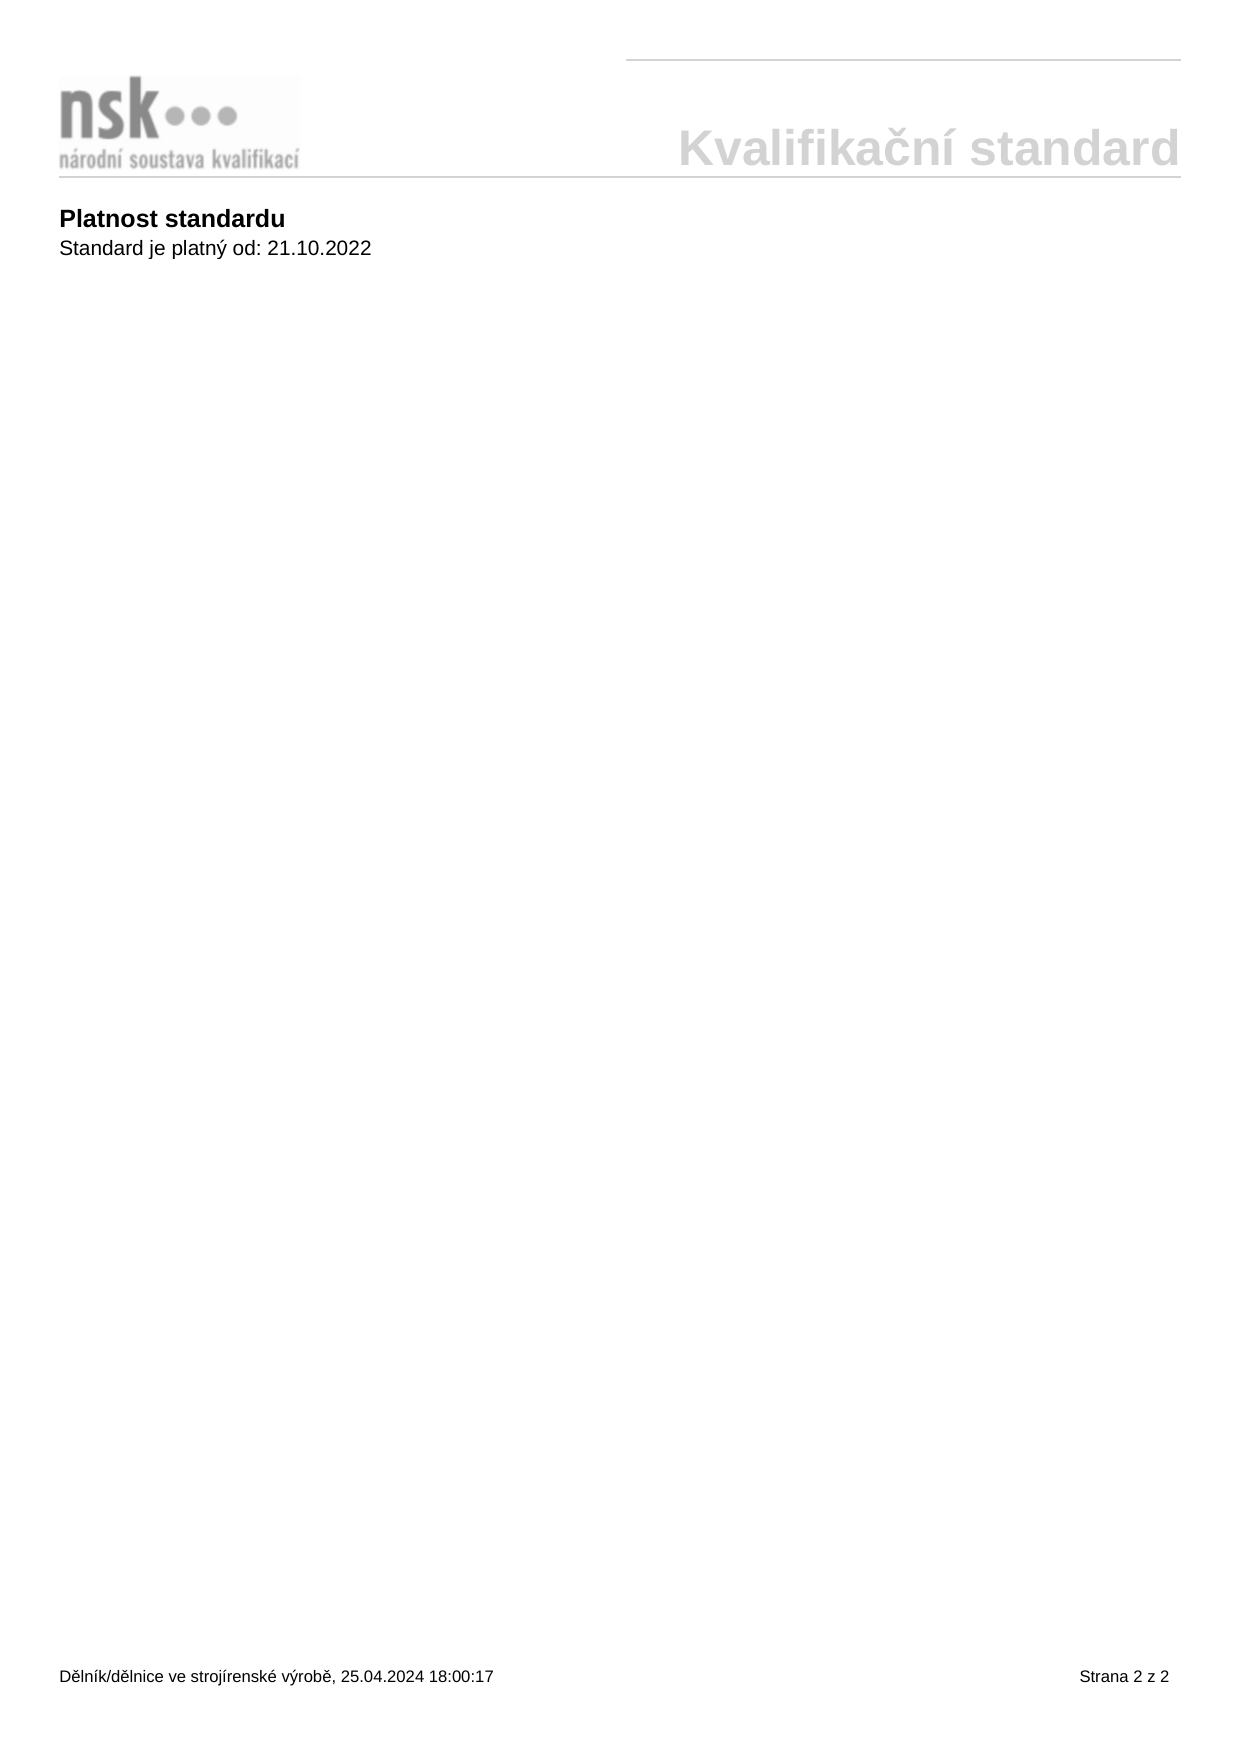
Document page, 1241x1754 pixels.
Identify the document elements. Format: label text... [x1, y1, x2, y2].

table_cell Strana 2 z 2 [862, 1658, 1169, 1694]
table_cell [626, 1409, 862, 1658]
table_cell [59, 559, 483, 859]
table_cell [1093, 559, 1169, 859]
table_cell [862, 194, 1093, 200]
table_cell [484, 1159, 620, 1409]
table_cell [59, 1159, 483, 1409]
table_cell [1169, 259, 1181, 559]
table_cell [484, 859, 620, 1159]
table_cell [626, 559, 862, 859]
table_cell [620, 559, 626, 859]
table_cell [626, 194, 862, 200]
table_cell [1169, 859, 1181, 1159]
table_cell Kvalifikační standard [626, 61, 1181, 176]
table_cell [1093, 259, 1169, 559]
table_cell [862, 1409, 1093, 1658]
table_cell [1169, 1159, 1181, 1409]
table_cell [484, 171, 620, 176]
table_cell [862, 859, 1093, 1159]
table_cell [1169, 559, 1181, 859]
table_cell [59, 178, 1181, 194]
table_cell [484, 559, 620, 859]
table_cell Standard je platný od: 21.10.2022 [59, 236, 1181, 259]
table_cell [484, 1409, 620, 1658]
picture [58, 59, 621, 171]
table_cell [626, 1159, 862, 1409]
table_cell [862, 259, 1093, 559]
table_cell [1169, 194, 1181, 200]
table_cell [1093, 1409, 1169, 1658]
table_cell [1093, 859, 1169, 1159]
table_cell [621, 59, 626, 170]
table_cell Platnost standardu [59, 200, 1181, 236]
table_cell [484, 259, 620, 559]
table_cell [59, 194, 483, 200]
table_cell [620, 859, 626, 1159]
table_cell [59, 1409, 483, 1658]
table_cell [1169, 1409, 1181, 1658]
table_cell [626, 859, 862, 1159]
table_cell [1093, 1159, 1169, 1409]
table_cell [862, 1159, 1093, 1409]
table_cell [59, 171, 483, 176]
table_cell [1169, 1658, 1181, 1694]
table_cell [620, 1409, 626, 1658]
table_cell [59, 259, 483, 559]
table_cell [626, 259, 862, 559]
table_cell [484, 194, 620, 200]
table_cell [1093, 194, 1169, 200]
table_cell Dělník/dělnice ve strojírenské výrobě, 25.04.2024 18:00:17 [59, 1658, 862, 1694]
table_cell [620, 259, 626, 559]
table_cell [59, 859, 483, 1159]
table_cell [620, 1159, 626, 1409]
table_cell [862, 559, 1093, 859]
